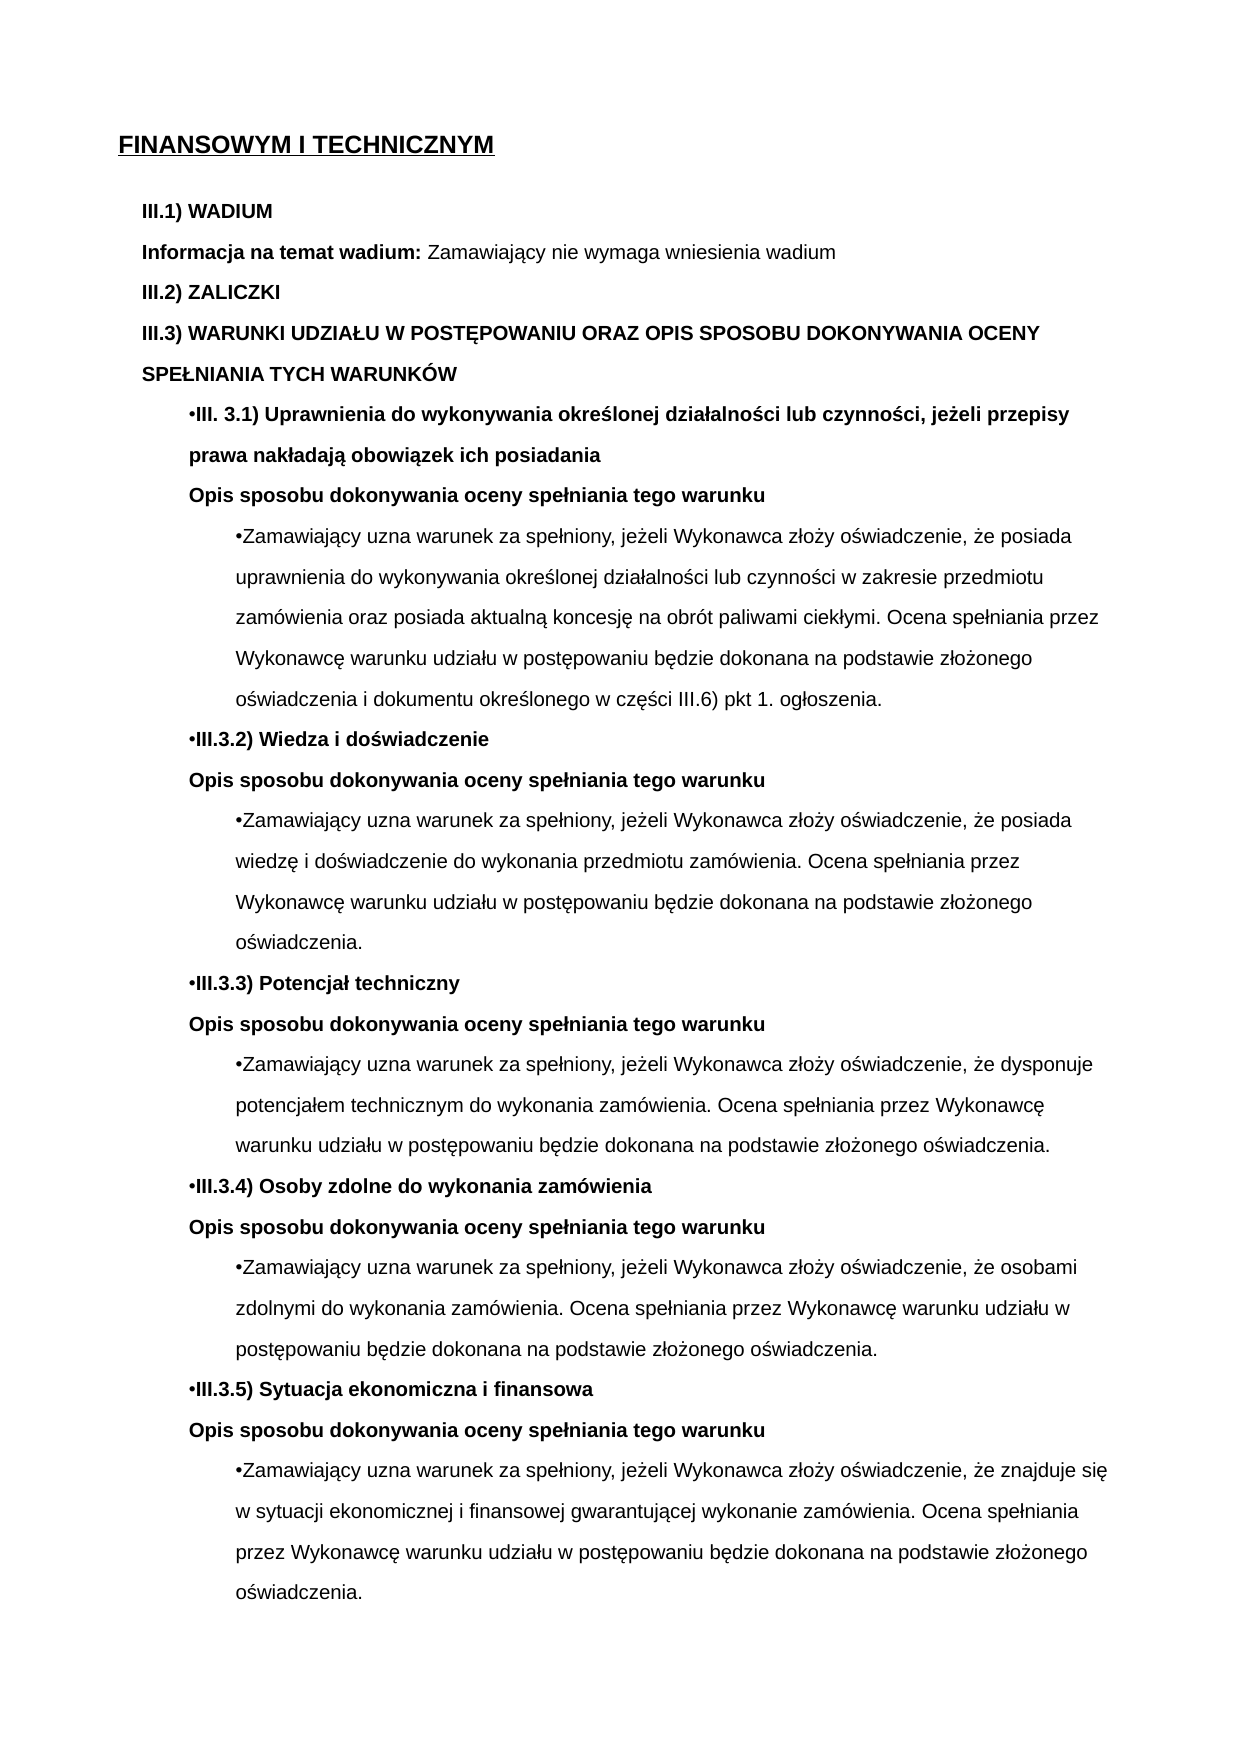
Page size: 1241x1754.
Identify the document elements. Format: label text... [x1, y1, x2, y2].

text FINANSOWYM I TECHNICZNYM [118, 118, 1122, 159]
list III.3.5) Sytuacja ekonomiczna i finansowa [142, 1360, 1122, 1401]
list III. 3.1) Uprawnienia do wykonywania określonej działalności lub czynności, jeżeli przepisy prawa nakładają obowiązek ich posiadania [142, 385, 1122, 467]
text Informacja na temat wadium: Zamawiający nie wymaga wniesienia wadium [142, 223, 1122, 263]
list Zamawiający uzna warunek za spełniony, jeżeli Wykonawca złoży oświadczenie, że dysponuje potencjałem technicznym do wykonania zamówienia. Ocena spełniania przez Wykonawcę warunku udziału w postępowaniu będzie dokonana na podstawie złożonego oświadczenia. [142, 1035, 1122, 1157]
list Opis sposobu dokonywania oceny spełniania tego warunku [142, 1401, 1122, 1442]
text III.2) ZALICZKI [142, 263, 1122, 304]
text III.3) WARUNKI UDZIAŁU W POSTĘPOWANIU ORAZ OPIS SPOSOBU DOKONYWANIA OCENY SPEŁNIANIA TYCH WARUNKÓW [142, 304, 1122, 385]
list Opis sposobu dokonywania oceny spełniania tego warunku [142, 1198, 1122, 1238]
list Zamawiający uzna warunek za spełniony, jeżeli Wykonawca złoży oświadczenie, że posiada wiedzę i doświadczenie do wykonania przedmiotu zamówienia. Ocena spełniania przez Wykonawcę warunku udziału w postępowaniu będzie dokonana na podstawie złożonego oświadczenia. [142, 792, 1122, 954]
list Zamawiający uzna warunek za spełniony, jeżeli Wykonawca złoży oświadczenie, że posiada uprawnienia do wykonywania określonej działalności lub czynności w zakresie przedmiotu zamówienia oraz posiada aktualną koncesję na obrót paliwami ciekłymi. Ocena spełniania przez Wykonawcę warunku udziału w postępowaniu będzie dokonana na podstawie złożonego oświadczenia i dokumentu określonego w części III.6) pkt 1. ogłoszenia. [142, 507, 1122, 710]
text III.1) WADIUM [142, 182, 1122, 223]
list Zamawiający uzna warunek za spełniony, jeżeli Wykonawca złoży oświadczenie, że osobami zdolnymi do wykonania zamówienia. Ocena spełniania przez Wykonawcę warunku udziału w postępowaniu będzie dokonana na podstawie złożonego oświadczenia. [142, 1238, 1122, 1360]
list III.3.2) Wiedza i doświadczenie [142, 710, 1122, 751]
list III.3.3) Potencjał techniczny [142, 954, 1122, 995]
list Zamawiający uzna warunek za spełniony, jeżeli Wykonawca złoży oświadczenie, że znajduje się w sytuacji ekonomicznej i finansowej gwarantującej wykonanie zamówienia. Ocena spełniania przez Wykonawcę warunku udziału w postępowaniu będzie dokonana na podstawie złożonego oświadczenia. [142, 1442, 1122, 1604]
list III.3.4) Osoby zdolne do wykonania zamówienia [142, 1157, 1122, 1198]
list Opis sposobu dokonywania oceny spełniania tego warunku [142, 467, 1122, 507]
list Opis sposobu dokonywania oceny spełniania tego warunku [142, 751, 1122, 792]
list Opis sposobu dokonywania oceny spełniania tego warunku [142, 995, 1122, 1035]
